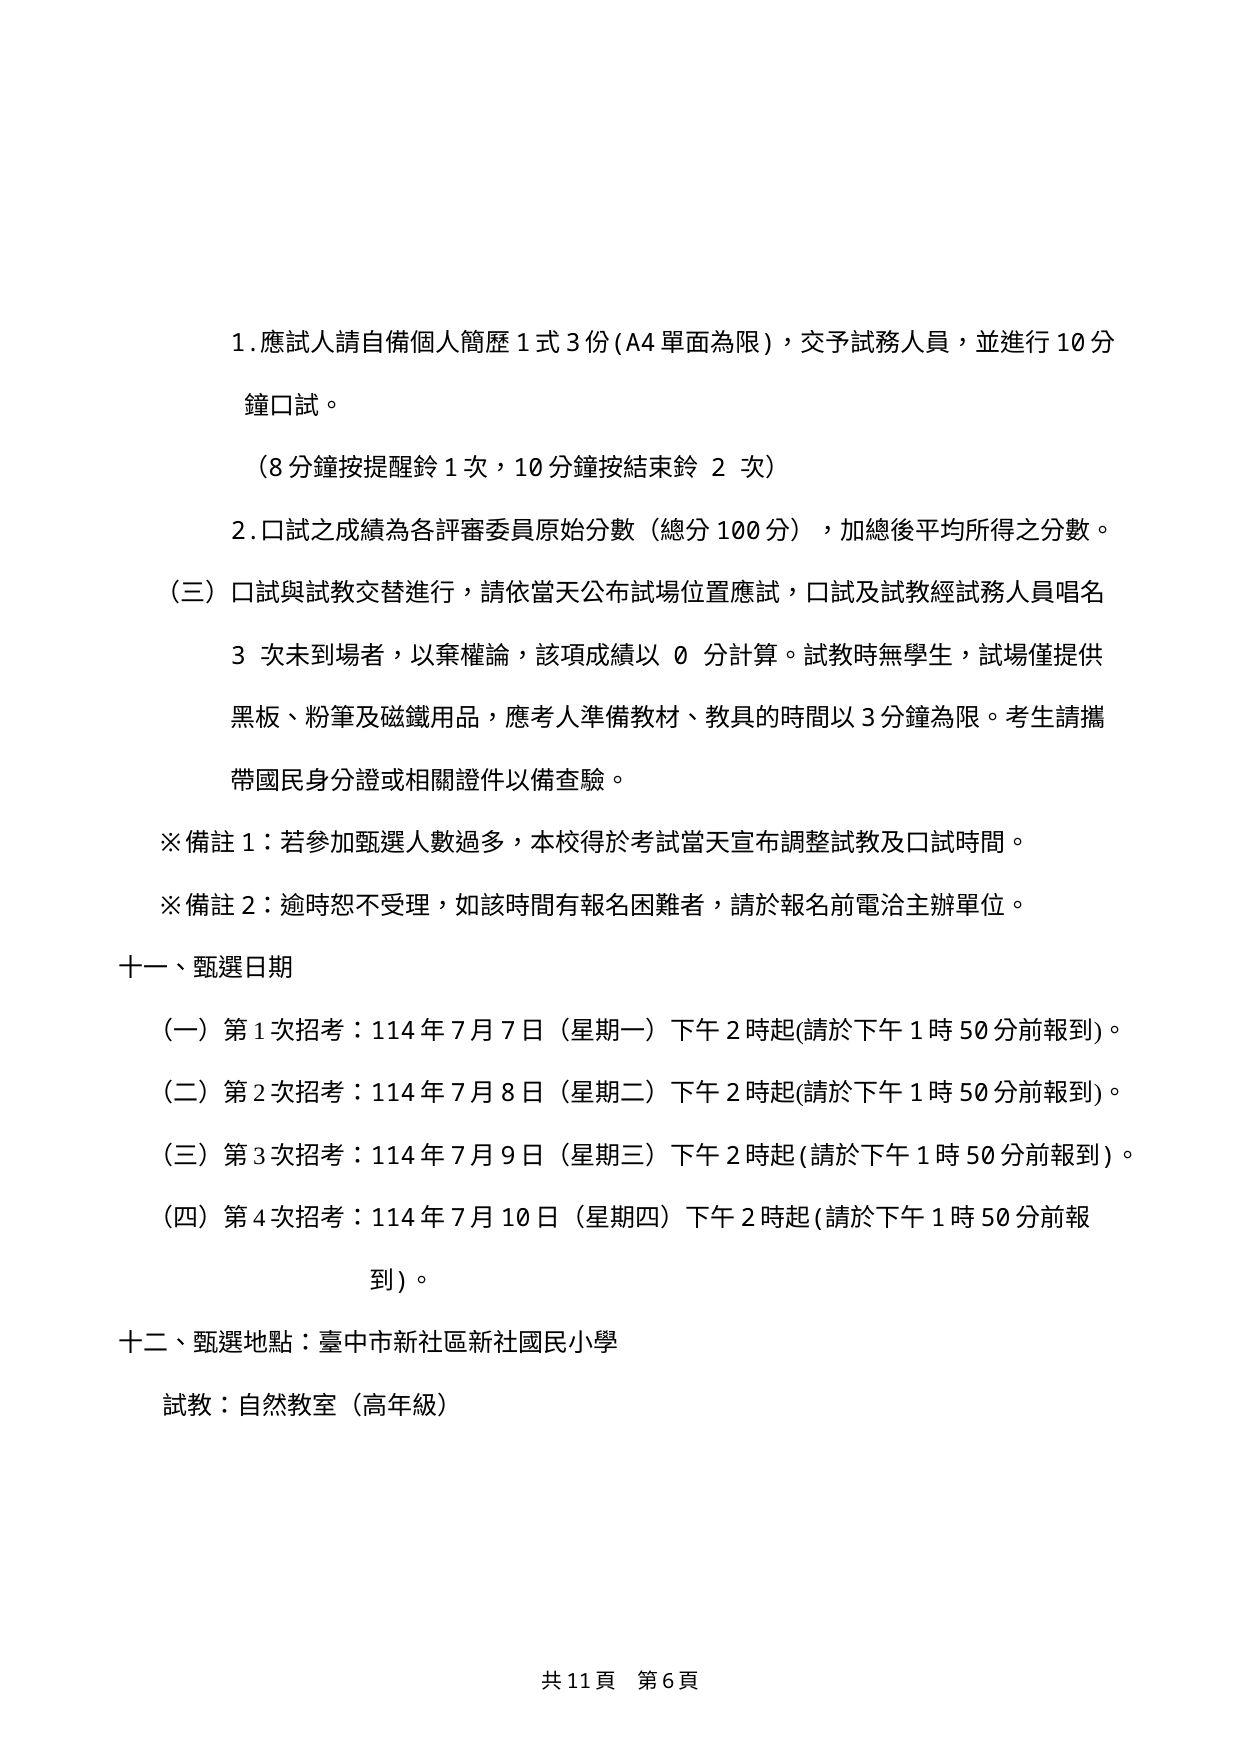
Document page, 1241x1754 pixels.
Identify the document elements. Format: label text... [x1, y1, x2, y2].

text ※備註1：若參加甄選人數過多，本校得於考試當天宣布調整試教及口試時間。 [156, 799, 1122, 862]
text 十二、甄選地點：臺中市新社區新社國民小學 [118, 1299, 1122, 1362]
text 2.口試之成績為各評審委員原始分數（總分100分），加總後平均所得之分數。 [156, 487, 1122, 549]
text （二）第2次招考：114年7月8日（星期二）下午2時起(請於下午1時50分前報到)。 [148, 1049, 1122, 1112]
text 試教：自然教室（高年級） [162, 1362, 1122, 1424]
text ※備註2：逾時恕不受理，如該時間有報名困難者，請於報名前電洽主辦單位。 [156, 862, 1122, 924]
text （8分鐘按提醒鈴1次，10分鐘按結束鈴 2 次） [143, 424, 1122, 487]
text 1.應試人請自備個人簡歷1式3份(A4單面為限)，交予試務人員，並進行10分鐘口試。 [155, 299, 1122, 424]
text 十一、甄選日期 [118, 924, 1122, 987]
text （三）口試與試教交替進行，請依當天公布試場位置應試，口試及試教經試務人員唱名 3 次未到場者，以棄權論，該項成績以 0 分計算。試教時無學生，試場僅提供黑板、粉筆及磁鐵用品，應考人準備教材、教具的時間以3分鐘為限。考生請攜帶國民身分證或相關證件以備查驗。 [156, 549, 1122, 799]
text （三）第3次招考：114年7月9日（星期三）下午2時起(請於下午1時50分前報到)。 [148, 1112, 1122, 1174]
text （四）第4次招考：114年7月10日（星期四）下午2時起(請於下午1時50分前報到)。 [148, 1174, 1122, 1299]
text （一）第1次招考：114年7月7日（星期一）下午2時起(請於下午1時50分前報到)。 [148, 987, 1122, 1049]
